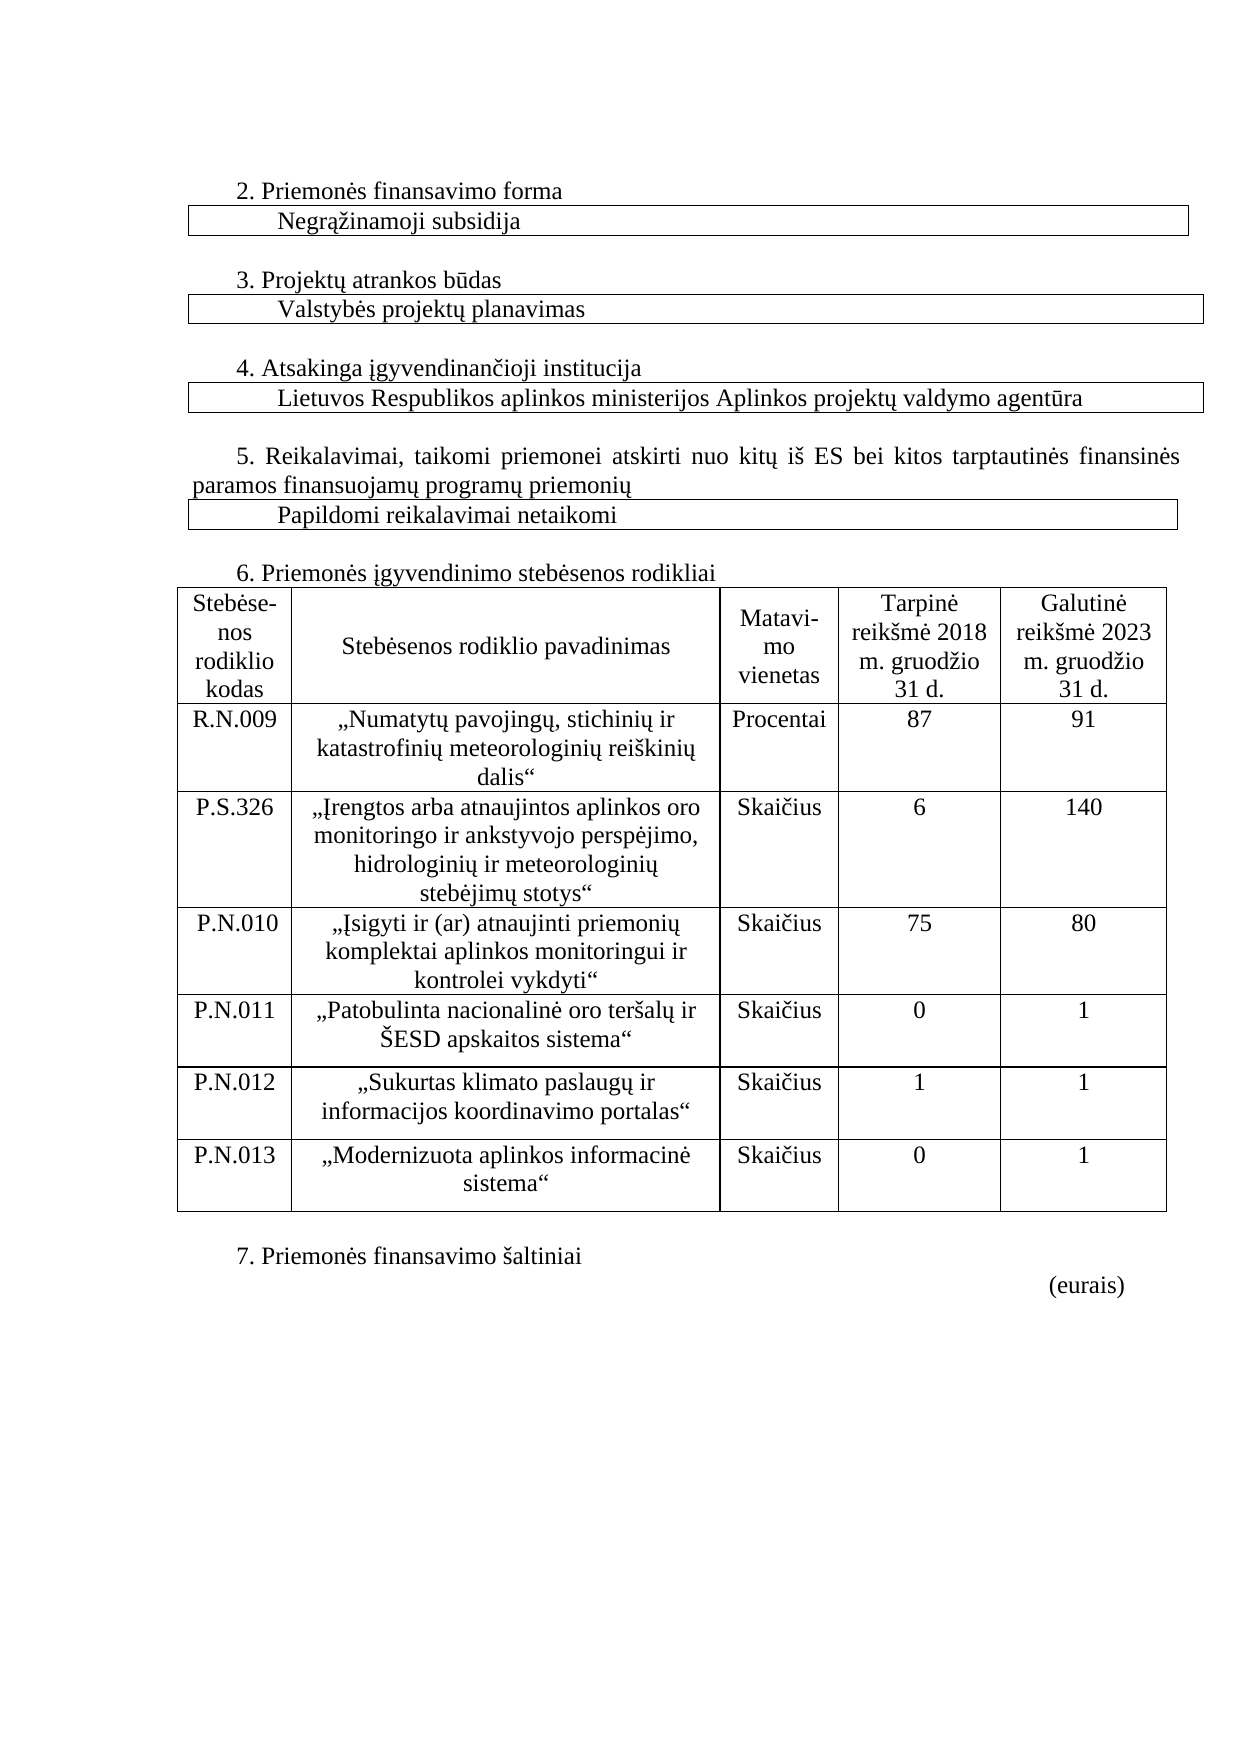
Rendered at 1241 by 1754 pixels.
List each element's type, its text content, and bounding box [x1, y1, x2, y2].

table_cell P.S.326 [178, 792, 291, 907]
table_header Stebėsenos rodiklio pavadinimas [292, 588, 719, 703]
table_cell 1 [839, 1068, 1000, 1139]
table_cell 91 [1001, 704, 1166, 791]
table_cell Procentai [721, 704, 838, 791]
table_header Lietuvos Respublikos aplinkos ministerijos Aplinkos projektų valdymo agentūra [189, 383, 1203, 412]
text 4. Atsakinga įgyvendinančioji institucija [236, 353, 1181, 382]
table_cell Skaičius [721, 908, 838, 994]
text 5. Reikalavimai, taikomi priemonei atskirti nuo kitų iš ES bei kitos tarptautinės finansinės paramos finansuojamų programų priemonių [192, 441, 1181, 499]
table_cell „Numatytų pavojingų, stichinių ir katastrofinių meteorologinių reiškinių dalis“ [292, 704, 719, 791]
table_cell 140 [1001, 792, 1166, 907]
table_cell Skaičius [721, 1068, 838, 1139]
table_cell 1 [1001, 1068, 1166, 1139]
table_cell 1 [1001, 995, 1166, 1066]
text (eurais) [177, 1270, 1167, 1298]
table_cell „Įsigyti ir (ar) atnaujinti priemonių komplektai aplinkos monitoringui ir kontrolei vykdyti“ [292, 908, 719, 994]
table_cell P.N.011 [178, 995, 291, 1066]
table_cell P.N.012 [178, 1068, 291, 1139]
table_header Negrąžinamoji subsidija [189, 206, 1188, 235]
table_header Matavi-mo vienetas [721, 588, 838, 703]
table_cell „Modernizuota aplinkos informacinė sistema“ [292, 1140, 719, 1211]
text 3. Projektų atrankos būdas [236, 265, 1181, 293]
table_header Stebėse-nos rodiklio kodas [178, 588, 291, 703]
table_cell 0 [839, 1140, 1000, 1211]
table_cell 0 [839, 995, 1000, 1066]
table_cell P.N.013 [178, 1140, 291, 1211]
table_cell Skaičius [721, 1140, 838, 1211]
table_header Tarpinė reikšmė 2018 m. gruodžio 31 d. [839, 588, 1000, 703]
table_header Valstybės projektų planavimas [189, 295, 1203, 323]
table_cell 80 [1001, 908, 1166, 994]
table_cell „Įrengtos arba atnaujintos aplinkos oro monitoringo ir ankstyvojo perspėjimo, hidrologinių ir meteorologinių stebėjimų stotys“ [292, 792, 719, 907]
table_cell „Patobulinta nacionalinė oro teršalų ir ŠESD apskaitos sistema“ [292, 995, 719, 1066]
table_header Papildomi reikalavimai netaikomi [189, 500, 1177, 529]
table_cell Skaičius [721, 995, 838, 1066]
table_cell R.N.009 [178, 704, 291, 791]
table_cell P.N.010 [178, 908, 291, 994]
text 7. Priemonės finansavimo šaltiniai [236, 1241, 1181, 1270]
table_cell 6 [839, 792, 1000, 907]
table_cell 75 [839, 908, 1000, 994]
text 6. Priemonės įgyvendinimo stebėsenos rodikliai [236, 558, 1181, 587]
table_cell Skaičius [721, 792, 838, 907]
table_header Galutinė reikšmė 2023 m. gruodžio 31 d. [1001, 588, 1166, 703]
table_cell 87 [839, 704, 1000, 791]
table_cell 1 [1001, 1140, 1166, 1211]
text 2. Priemonės finansavimo forma [236, 176, 1181, 205]
table_cell „Sukurtas klimato paslaugų ir informacijos koordinavimo portalas“ [292, 1068, 719, 1139]
